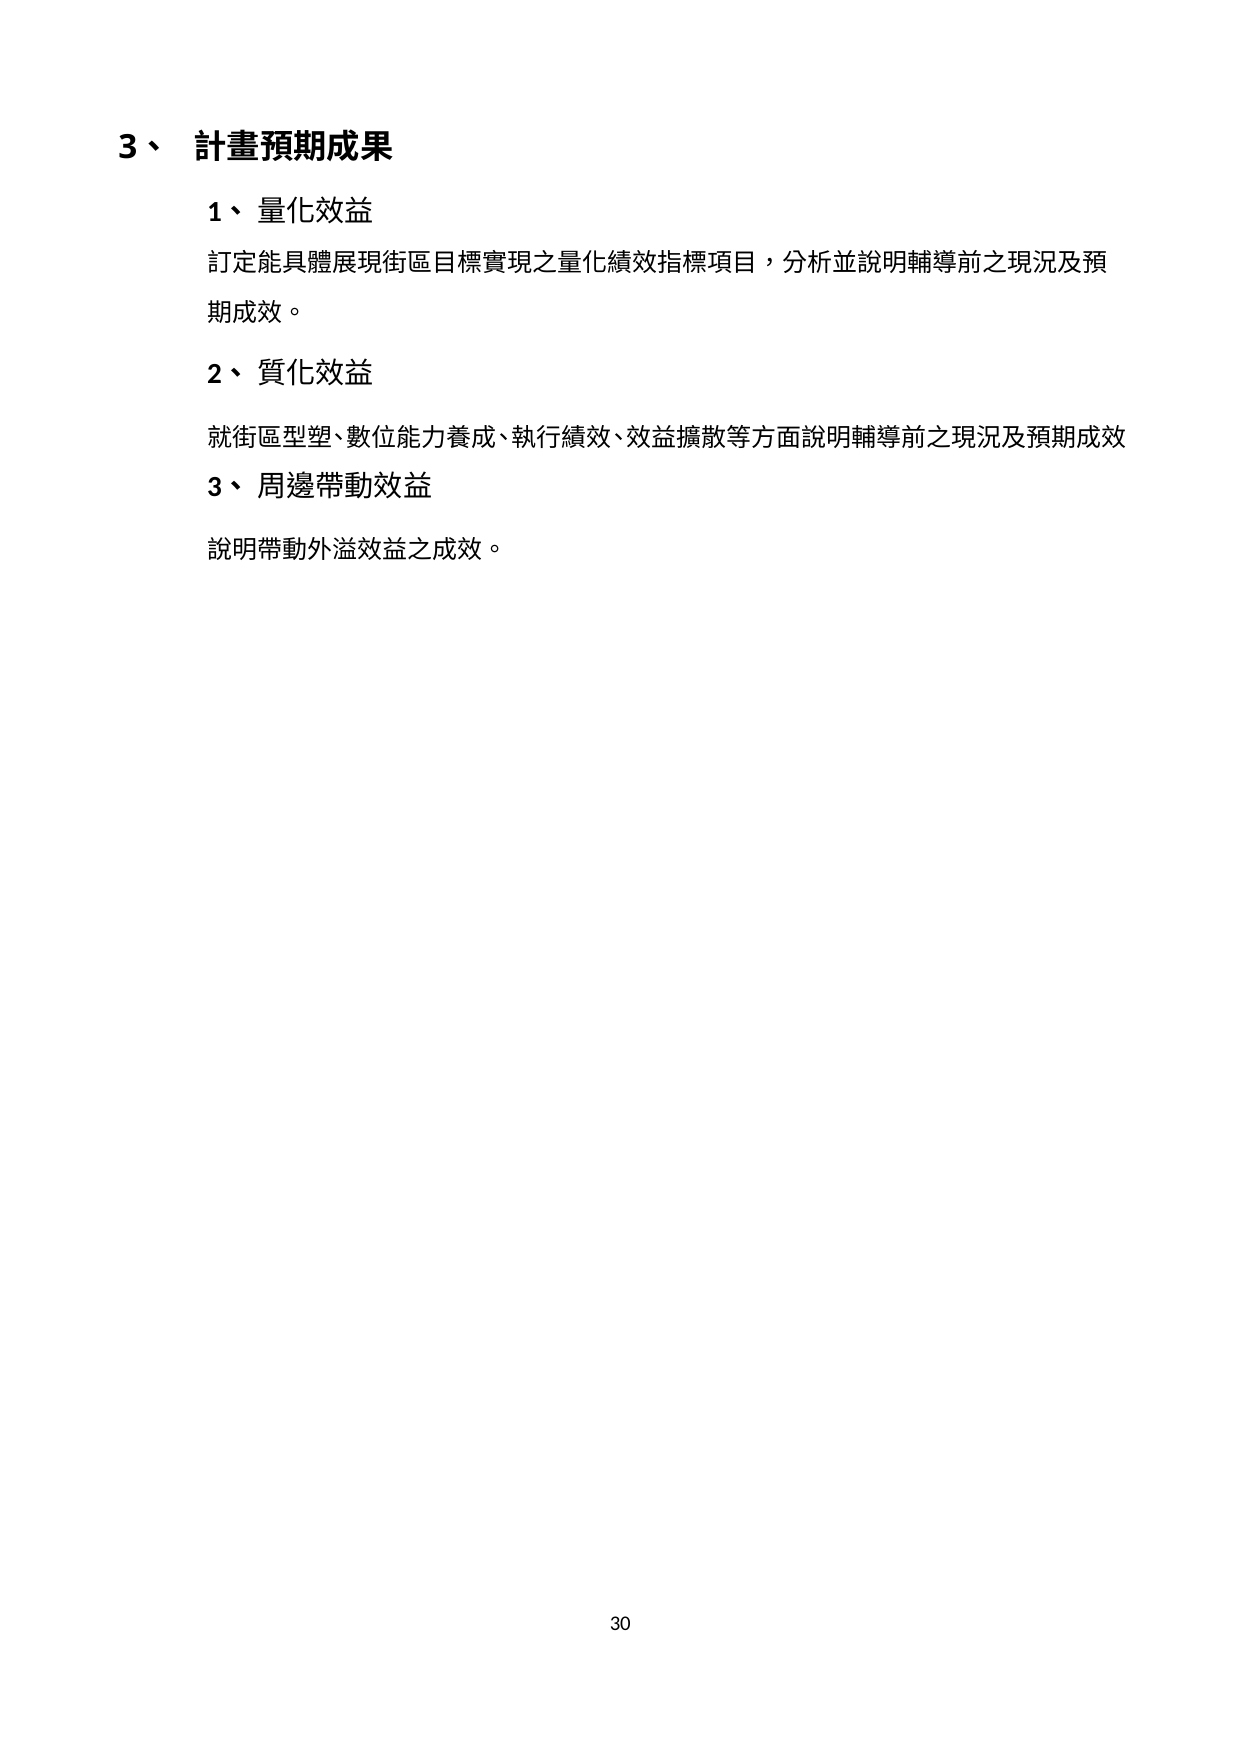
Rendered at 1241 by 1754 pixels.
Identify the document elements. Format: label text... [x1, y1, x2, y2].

list 周邊帶動效益 [207, 456, 1122, 506]
text 說明帶動外溢效益之成效。 [207, 519, 1122, 569]
text 訂定能具體展現街區目標實現之量化績效指標項目，分析並說明輔導前之現況及預期成效。 [207, 231, 1122, 331]
list 量化效益 [207, 181, 1122, 231]
list 質化效益 [207, 344, 1122, 394]
text 就街區型塑、數位能力養成、執行績效、效益擴散等方面說明輔導前之現況及預期成效。 [207, 406, 1122, 456]
list 計畫預期成果 [118, 119, 1122, 169]
